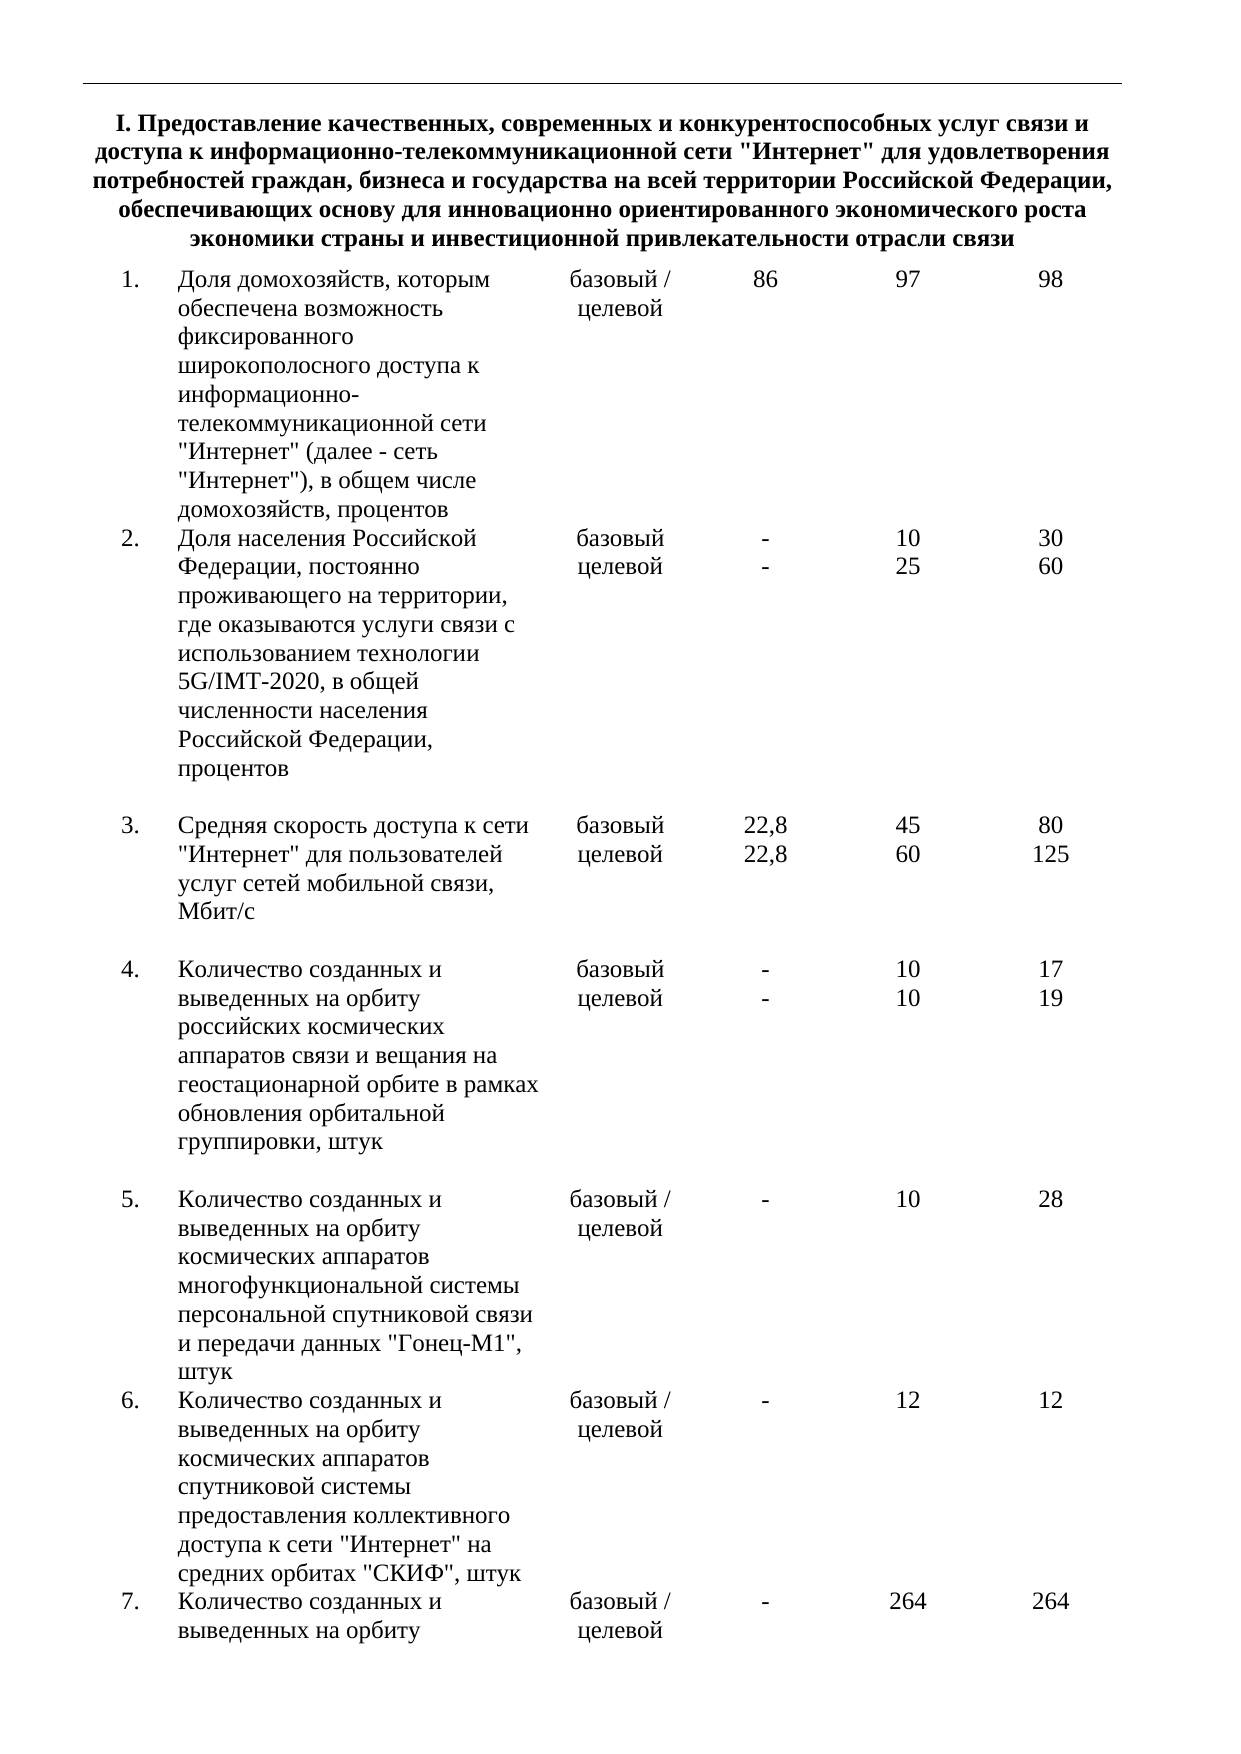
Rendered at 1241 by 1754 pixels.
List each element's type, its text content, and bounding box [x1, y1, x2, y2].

table_cell 125 [979, 839, 1122, 954]
table_cell 97 [837, 264, 979, 523]
table_cell 45 [837, 810, 979, 839]
table_cell Доля домохозяйств, которым обеспечена возможность фиксированного широкополосного доступа к информационно-телекоммуникационной сети "Интернет" (далее - сеть "Интернет"), в общем числе домохозяйств, процентов [178, 264, 546, 523]
table_cell 22,8 [694, 839, 837, 954]
table_cell 22,8 [694, 810, 837, 839]
table_cell 4. [83, 954, 178, 983]
table_cell 5. [83, 1184, 178, 1385]
table_cell Количество созданных и выведенных на орбиту космических аппаратов многофункциональной системы персональной спутниковой связи и передачи данных "Гонец-М1", штук [178, 1184, 546, 1385]
table_cell Средняя скорость доступа к сети "Интернет" для пользователей услуг сетей мобильной связи, Мбит/с [178, 810, 546, 954]
table_cell 17 [979, 954, 1122, 983]
table_cell 10 [837, 983, 979, 1184]
table_cell 264 [837, 1586, 979, 1644]
table_cell 86 [694, 264, 837, 523]
table_cell [83, 983, 178, 1184]
table_cell базовый / целевой [546, 1385, 694, 1586]
table_cell 60 [837, 839, 979, 954]
table_cell базовый [546, 523, 694, 551]
table_cell 10 [837, 1184, 979, 1385]
table_cell - [694, 1385, 837, 1586]
table_cell I. Предоставление качественных, современных и конкурентоспособных услуг связи и доступа к информационно-телекоммуникационной сети "Интернет" для удовлетворения потребностей граждан, бизнеса и государства на всей территории Российской Федерации, обеспечивающих основу для инновационно ориентированного экономического роста экономики страны и инвестиционной привлекательности отрасли связи [83, 84, 1122, 264]
table_cell 12 [979, 1385, 1122, 1586]
table_cell - [694, 954, 837, 983]
table_cell 6. [83, 1385, 178, 1586]
table_cell [83, 839, 178, 954]
table_cell 30 [979, 523, 1122, 551]
table_cell 19 [979, 983, 1122, 1184]
table_cell Количество созданных и выведенных на орбиту космических аппаратов спутниковой системы предоставления коллективного доступа к сети "Интернет" на средних орбитах "СКИФ", штук [178, 1385, 546, 1586]
table_cell 98 [979, 264, 1122, 523]
table_cell 10 [837, 523, 979, 551]
table_cell Количество созданных и выведенных на орбиту российских космических аппаратов связи и вещания на геостационарной орбите в рамках обновления орбитальной группировки, штук [178, 954, 546, 1184]
table_cell базовый / целевой [546, 264, 694, 523]
table_cell целевой [546, 551, 694, 810]
table_cell базовый / целевой [546, 1184, 694, 1385]
table_cell 12 [837, 1385, 979, 1586]
table_cell Доля населения Российской Федерации, постоянно проживающего на территории, где оказываются услуги связи с использованием технологии 5G/IMT-2020, в общей численности населения Российской Федерации, процентов [178, 523, 546, 810]
table_cell 264 [979, 1586, 1122, 1644]
table_cell целевой [546, 983, 694, 1184]
table_cell 28 [979, 1184, 1122, 1385]
table_cell базовый [546, 810, 694, 839]
table_cell 1. [83, 264, 178, 523]
table_cell - [694, 523, 837, 551]
table_cell целевой [546, 839, 694, 954]
table_cell - [694, 983, 837, 1184]
table_cell 80 [979, 810, 1122, 839]
table_cell - [694, 1184, 837, 1385]
table_cell - [694, 551, 837, 810]
table_cell 7. [83, 1586, 178, 1644]
table_cell - [694, 1586, 837, 1644]
table_cell [83, 551, 178, 810]
table_cell 2. [83, 523, 178, 551]
table_cell Количество созданных и выведенных на орбиту [178, 1586, 546, 1644]
table_cell базовый / целевой [546, 1586, 694, 1644]
table_cell 3. [83, 810, 178, 839]
table_cell 10 [837, 954, 979, 983]
table_cell базовый [546, 954, 694, 983]
table_cell 25 [837, 551, 979, 810]
table_cell 60 [979, 551, 1122, 810]
